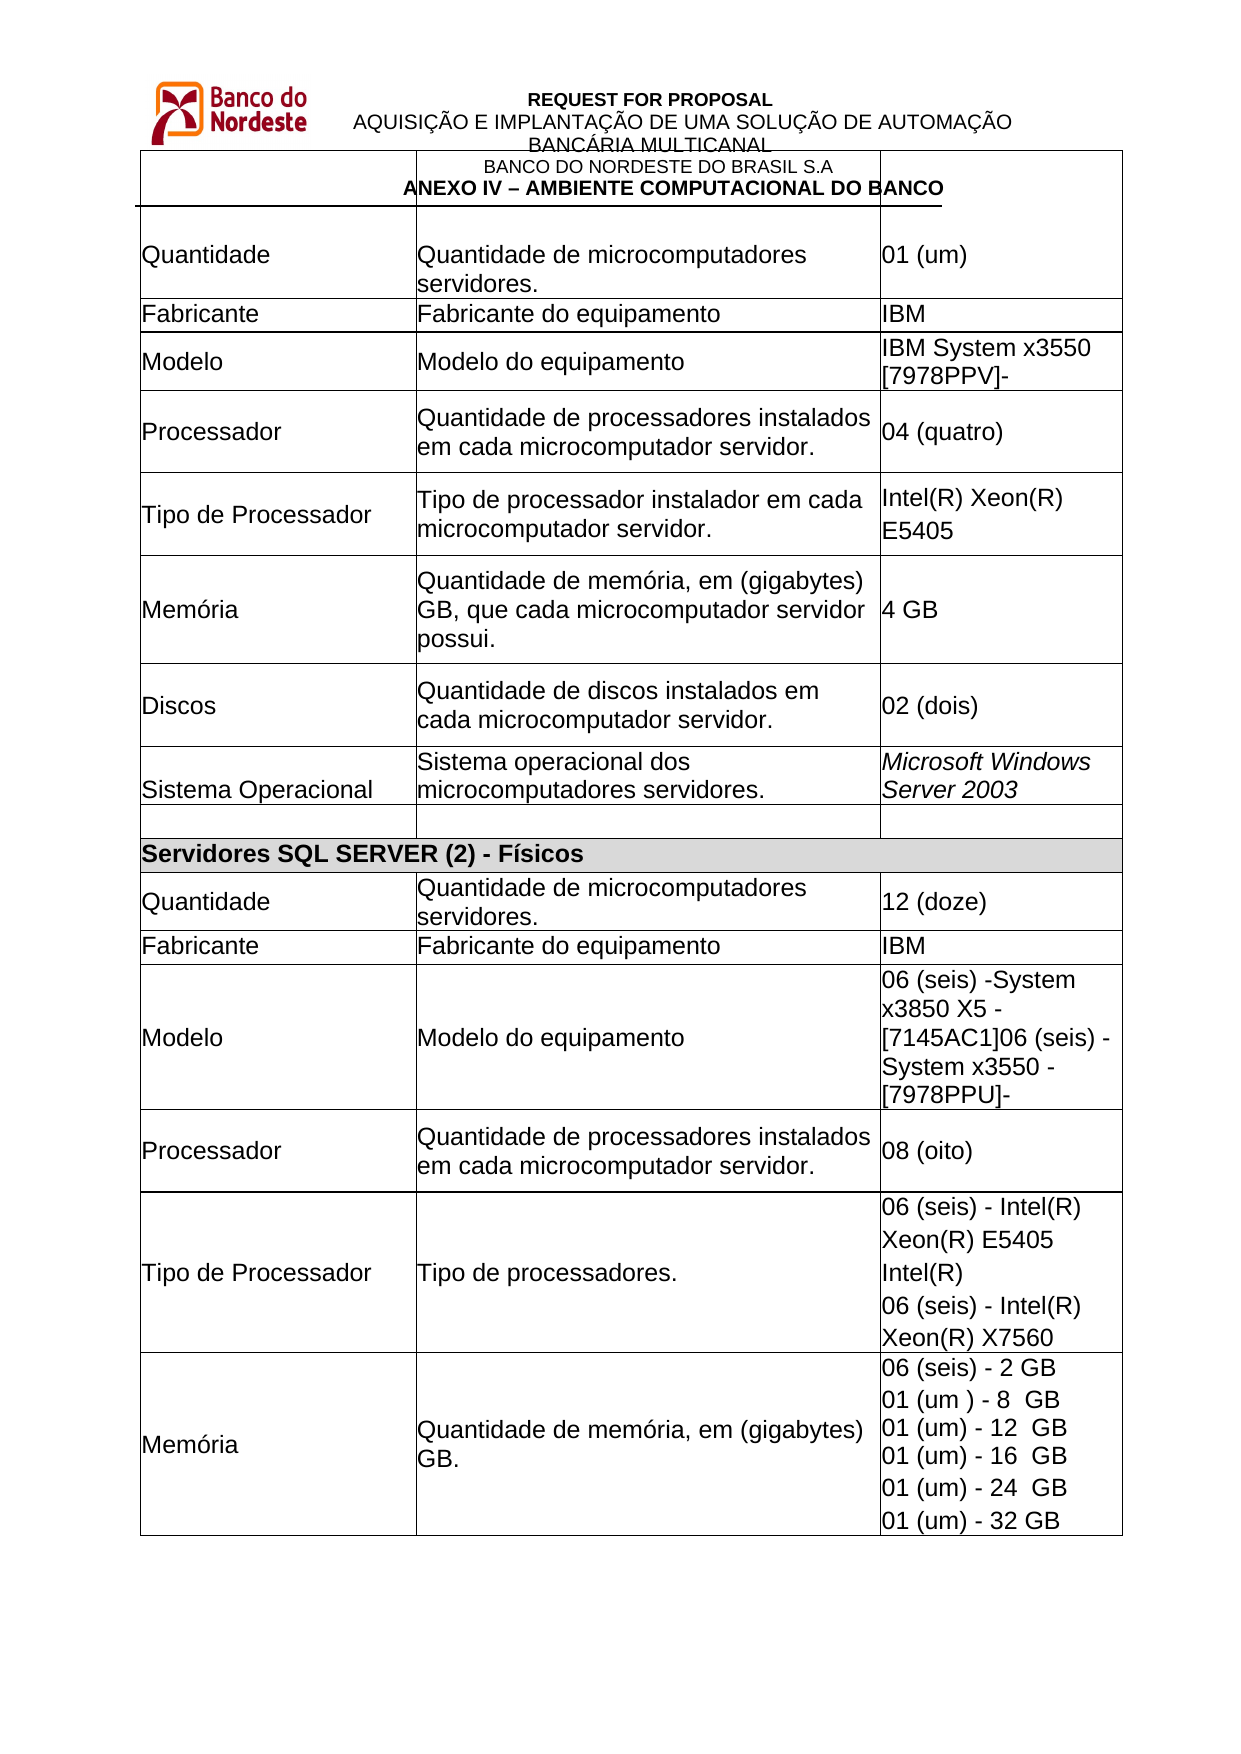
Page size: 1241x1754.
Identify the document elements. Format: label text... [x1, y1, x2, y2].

table_cell Quantidade de discos instalados em cada microcomputador servidor. [417, 664, 880, 746]
table_cell 06 (seis) - Intel(R) Xeon(R) E5405 Intel(R) 06 (seis) - Intel(R) Xeon(R) X7560 [881, 1193, 1122, 1352]
table_cell Discos [141, 664, 416, 746]
table_cell Tipo de processadores. [417, 1193, 880, 1352]
table_cell Tipo de Processador [141, 473, 416, 554]
table_cell Memória [141, 556, 416, 663]
table_cell Servidores SQL SERVER (2) - Físicos [141, 839, 1122, 872]
table_cell Quantidade de memória, em (gigabytes) GB. [417, 1353, 880, 1535]
table_cell Fabricante [141, 299, 416, 331]
picture [145, 74, 311, 150]
table_cell Quantidade de microcomputadores servidores. [417, 873, 880, 930]
table_cell [417, 805, 880, 838]
table_cell Intel(R) Xeon(R) E5405 [881, 473, 1122, 554]
table_cell IBM System x3550 [7978PPV]- [881, 333, 1122, 390]
table_cell Processador [141, 1110, 416, 1191]
table_cell Tipo de Processador [141, 1193, 416, 1352]
table_cell IBM [881, 931, 1122, 964]
table_cell [881, 805, 1122, 838]
table_cell Quantidade de processadores instalados em cada microcomputador servidor. [417, 391, 880, 472]
table_cell Quantidade de memória, em (gigabytes) GB, que cada microcomputador servidor possui. [417, 556, 880, 663]
table_cell 04 (quatro) [881, 391, 1122, 472]
table_cell Modelo [141, 965, 416, 1109]
table_cell Processador [141, 391, 416, 472]
table_cell Tipo de processador instalador em cada microcomputador servidor. [417, 473, 880, 554]
table_cell 08 (oito) [881, 1110, 1122, 1191]
table_cell Sistema operacional dos microcomputadores servidores. [417, 747, 880, 804]
table_cell Quantidade de microcomputadores servidores. [417, 151, 880, 297]
table_cell Fabricante [141, 931, 416, 964]
table_cell Modelo [141, 333, 416, 390]
table_cell [141, 805, 416, 838]
table_cell Memória [141, 1353, 416, 1535]
table_cell Fabricante do equipamento [417, 931, 880, 964]
table_cell Fabricante do equipamento [417, 299, 880, 331]
table_cell 12 (doze) [881, 873, 1122, 930]
table_cell Quantidade [141, 873, 416, 930]
table_cell Sistema Operacional [141, 747, 416, 804]
table_cell 4 GB [881, 556, 1122, 663]
table_cell Modelo do equipamento [417, 965, 880, 1109]
table_cell 06 (seis) -System x3850 X5 -[7145AC1]06 (seis) - System x3550 -[7978PPU]- [881, 965, 1122, 1109]
table_cell 06 (seis) - 2 GB 01 (um ) - 8 GB 01 (um) - 12 GB 01 (um) - 16 GB 01 (um) - 24 GB 01 (um) - 32 GB [881, 1353, 1122, 1535]
table_cell Quantidade de processadores instalados em cada microcomputador servidor. [417, 1110, 880, 1191]
table_cell Modelo do equipamento [417, 333, 880, 390]
table_cell IBM [881, 299, 1122, 331]
table_cell Microsoft Windows Server 2003 [881, 747, 1122, 804]
table_cell 01 (um) [881, 151, 1122, 297]
table_cell 02 (dois) [881, 664, 1122, 746]
table_cell Quantidade [141, 151, 416, 297]
